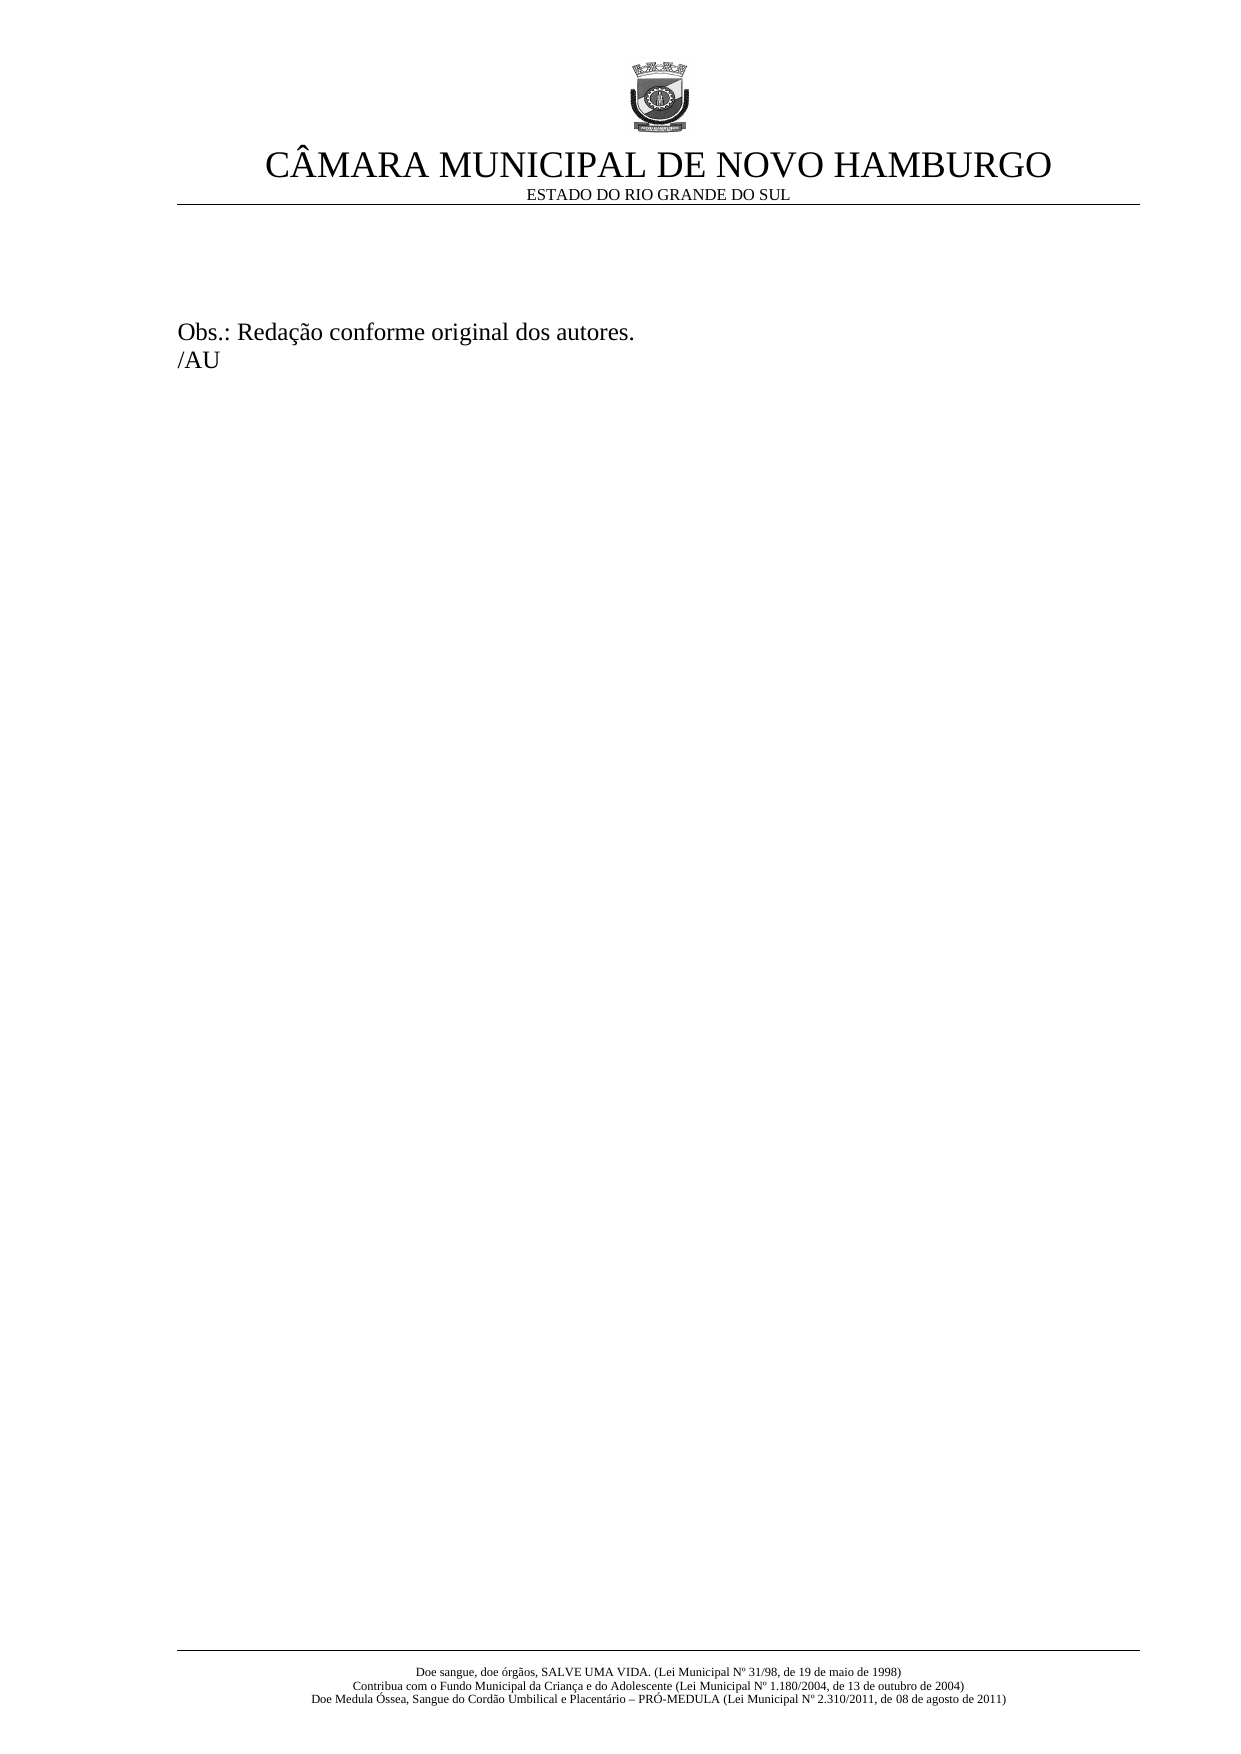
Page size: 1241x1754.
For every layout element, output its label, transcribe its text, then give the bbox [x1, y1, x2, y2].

text Obs.: Redação conforme original dos autores. [177, 318, 1140, 346]
text /AU [177, 346, 1140, 373]
